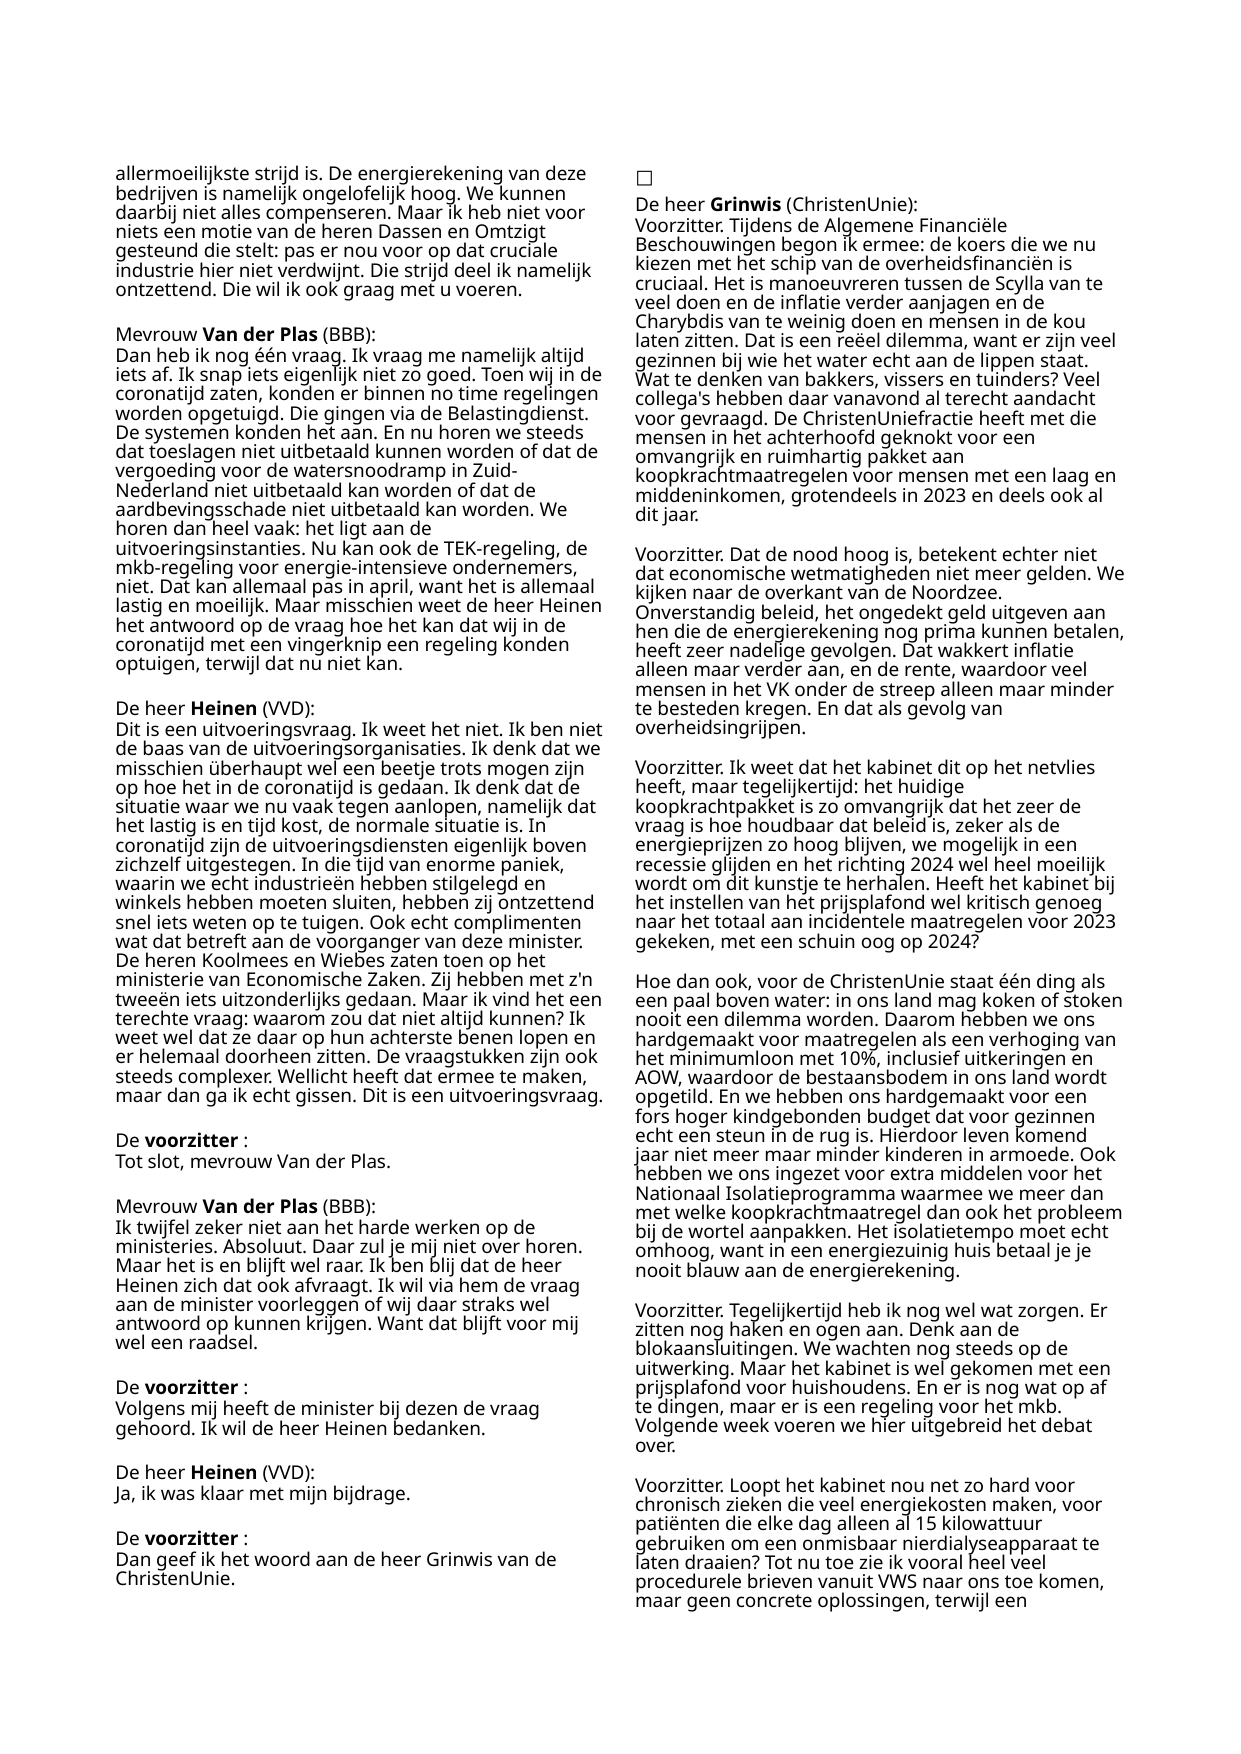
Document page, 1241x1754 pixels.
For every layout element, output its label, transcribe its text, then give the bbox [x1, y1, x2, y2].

text ⬜ [635, 165, 1125, 191]
text Ik twijfel zeker niet aan het harde werken op de ministeries. Absoluut. Daar zul je mij niet over horen. Maar het is en blijft wel raar. Ik ben blij dat de heer Heinen zich dat ook afvraagt. Ik wil via hem de vraag aan de minister voorleggen of wij daar straks wel antwoord op kunnen krijgen. Want dat blijft voor mij wel een raadsel. [115, 1219, 605, 1354]
text Volgens mij heeft de minister bij dezen de vraag gehoord. Ik wil de heer Heinen bedanken. [115, 1400, 605, 1439]
text Voorzitter. Tijdens de Algemene Financiële Beschouwingen begon ik ermee: de koers die we nu kiezen met het schip van de overheidsfinanciën is cruciaal. Het is manoeuvreren tussen de Scylla van te veel doen en de inflatie verder aanjagen en de Charybdis van te weinig doen en mensen in de kou laten zitten. Dat is een reëel dilemma, want er zijn veel gezinnen bij wie het water echt aan de lippen staat. Wat te denken van bakkers, vissers en tuinders? Veel collega's hebben daar vanavond al terecht aandacht voor gevraagd. De ChristenUniefractie heeft met die mensen in het achterhoofd geknokt voor een omvangrijk en ruimhartig pakket aan koopkrachtmaatregelen voor mensen met een laag en middeninkomen, grotendeels in 2023 en deels ook al dit jaar. [635, 217, 1125, 525]
text Dan geef ik het woord aan de heer Grinwis van de ChristenUnie. [115, 1551, 605, 1590]
text Dan heb ik nog één vraag. Ik vraag me namelijk altijd iets af. Ik snap iets eigenlijk niet zo goed. Toen wij in de coronatijd zaten, konden er binnen no time regelingen worden opgetuigd. Die gingen via de Belastingdienst. De systemen konden het aan. En nu horen we steeds dat toeslagen niet uitbetaald kunnen worden of dat de vergoeding voor de watersnoodramp in Zuid-Nederland niet uitbetaald kan worden of dat de aardbevingsschade niet uitbetaald kan worden. We horen dan heel vaak: het ligt aan de uitvoeringsinstanties. Nu kan ook de TEK-regeling, de mkb-regeling voor energie-intensieve ondernemers, niet. Dat kan allemaal pas in april, want het is allemaal lastig en moeilijk. Maar misschien weet de heer Heinen het antwoord op de vraag hoe het kan dat wij in de coronatijd met een vingerknip een regeling konden optuigen, terwijl dat nu niet kan. [115, 347, 605, 674]
text Ja, ik was klaar met mijn bijdrage. [115, 1485, 605, 1504]
text De heer Heinen (VVD): [115, 695, 605, 721]
text Tot slot, mevrouw Van der Plas. [115, 1153, 605, 1172]
text De heer Grinwis (ChristenUnie): [635, 191, 1125, 217]
text allermoeilijkste strijd is. De energierekening van deze bedrijven is namelijk ongelofelijk hoog. We kunnen daarbij niet alles compenseren. Maar ik heb niet voor niets een motie van de heren Dassen en Omtzigt gesteund die stelt: pas er nou voor op dat cruciale industrie hier niet verdwijnt. Die strijd deel ik namelijk ontzettend. Die wil ik ook graag met u voeren. [115, 165, 605, 300]
text Voorzitter. Tegelijkertijd heb ik nog wel wat zorgen. Er zitten nog haken en ogen aan. Denk aan de blokaansluitingen. We wachten nog steeds op de uitwerking. Maar het kabinet is wel gekomen met een prijsplafond voor huishoudens. En er is nog wat op af te dingen, maar er is een regeling voor het mkb. Volgende week voeren we hier uitgebreid het debat over. [635, 1302, 1125, 1456]
text Dit is een uitvoeringsvraag. Ik weet het niet. Ik ben niet de baas van de uitvoeringsorganisaties. Ik denk dat we misschien überhaupt wel een beetje trots mogen zijn op hoe het in de coronatijd is gedaan. Ik denk dat de situatie waar we nu vaak tegen aanlopen, namelijk dat het lastig is en tijd kost, de normale situatie is. In coronatijd zijn de uitvoeringsdiensten eigenlijk boven zichzelf uitgestegen. In die tijd van enorme paniek, waarin we echt industrieën hebben stilgelegd en winkels hebben moeten sluiten, hebben zij ontzettend snel iets weten op te tuigen. Ook echt complimenten wat dat betreft aan de voorganger van deze minister. De heren Koolmees en Wiebes zaten toen op het ministerie van Economische Zaken. Zij hebben met z'n tweeën iets uitzonderlijks gedaan. Maar ik vind het een terechte vraag: waarom zou dat niet altijd kunnen? Ik weet wel dat ze daar op hun achterste benen lopen en er helemaal doorheen zitten. De vraagstukken zijn ook steeds complexer. Wellicht heeft dat ermee te maken, maar dan ga ik echt gissen. Dit is een uitvoeringsvraag. [115, 721, 605, 1106]
text Voorzitter. Loopt het kabinet nou net zo hard voor chronisch zieken die veel energiekosten maken, voor patiënten die elke dag alleen al 15 kilowattuur gebruiken om een onmisbaar nierdialyseapparaat te laten draaien? Tot nu toe zie ik vooral heel veel procedurele brieven vanuit VWS naar ons toe komen, maar geen concrete oplossingen, terwijl een [635, 1477, 1125, 1612]
text De voorzitter : [115, 1374, 605, 1400]
text De voorzitter : [115, 1127, 605, 1153]
text Mevrouw Van der Plas (BBB): [115, 1193, 605, 1219]
text Voorzitter. Dat de nood hoog is, betekent echter niet dat economische wetmatigheden niet meer gelden. We kijken naar de overkant van de Noordzee. Onverstandig beleid, het ongedekt geld uitgeven aan hen die de energierekening nog prima kunnen betalen, heeft zeer nadelige gevolgen. Dat wakkert inflatie alleen maar verder aan, en de rente, waardoor veel mensen in het VK onder de streep alleen maar minder te besteden kregen. En dat als gevolg van overheidsingrijpen. [635, 546, 1125, 738]
text De voorzitter : [115, 1525, 605, 1551]
text Mevrouw Van der Plas (BBB): [115, 321, 605, 347]
text De heer Heinen (VVD): [115, 1459, 605, 1485]
text Hoe dan ook, voor de ChristenUnie staat één ding als een paal boven water: in ons land mag koken of stoken nooit een dilemma worden. Daarom hebben we ons hardgemaakt voor maatregelen als een verhoging van het minimumloon met 10%, inclusief uitkeringen en AOW, waardoor de bestaansbodem in ons land wordt opgetild. En we hebben ons hardgemaakt voor een fors hoger kindgebonden budget dat voor gezinnen echt een steun in de rug is. Hierdoor leven komend jaar niet meer maar minder kinderen in armoede. Ook hebben we ons ingezet voor extra middelen voor het Nationaal Isolatieprogramma waarmee we meer dan met welke koopkrachtmaatregel dan ook het probleem bij de wortel aanpakken. Het isolatietempo moet echt omhoog, want in een energiezuinig huis betaal je je nooit blauw aan de energierekening. [635, 973, 1125, 1281]
text Voorzitter. Ik weet dat het kabinet dit op het netvlies heeft, maar tegelijkertijd: het huidige koopkrachtpakket is zo omvangrijk dat het zeer de vraag is hoe houdbaar dat beleid is, zeker als de energieprijzen zo hoog blijven, we mogelijk in een recessie glijden en het richting 2024 wel heel moeilijk wordt om dit kunstje te herhalen. Heeft het kabinet bij het instellen van het prijsplafond wel kritisch genoeg naar het totaal aan incidentele maatregelen voor 2023 gekeken, met een schuin oog op 2024? [635, 759, 1125, 952]
